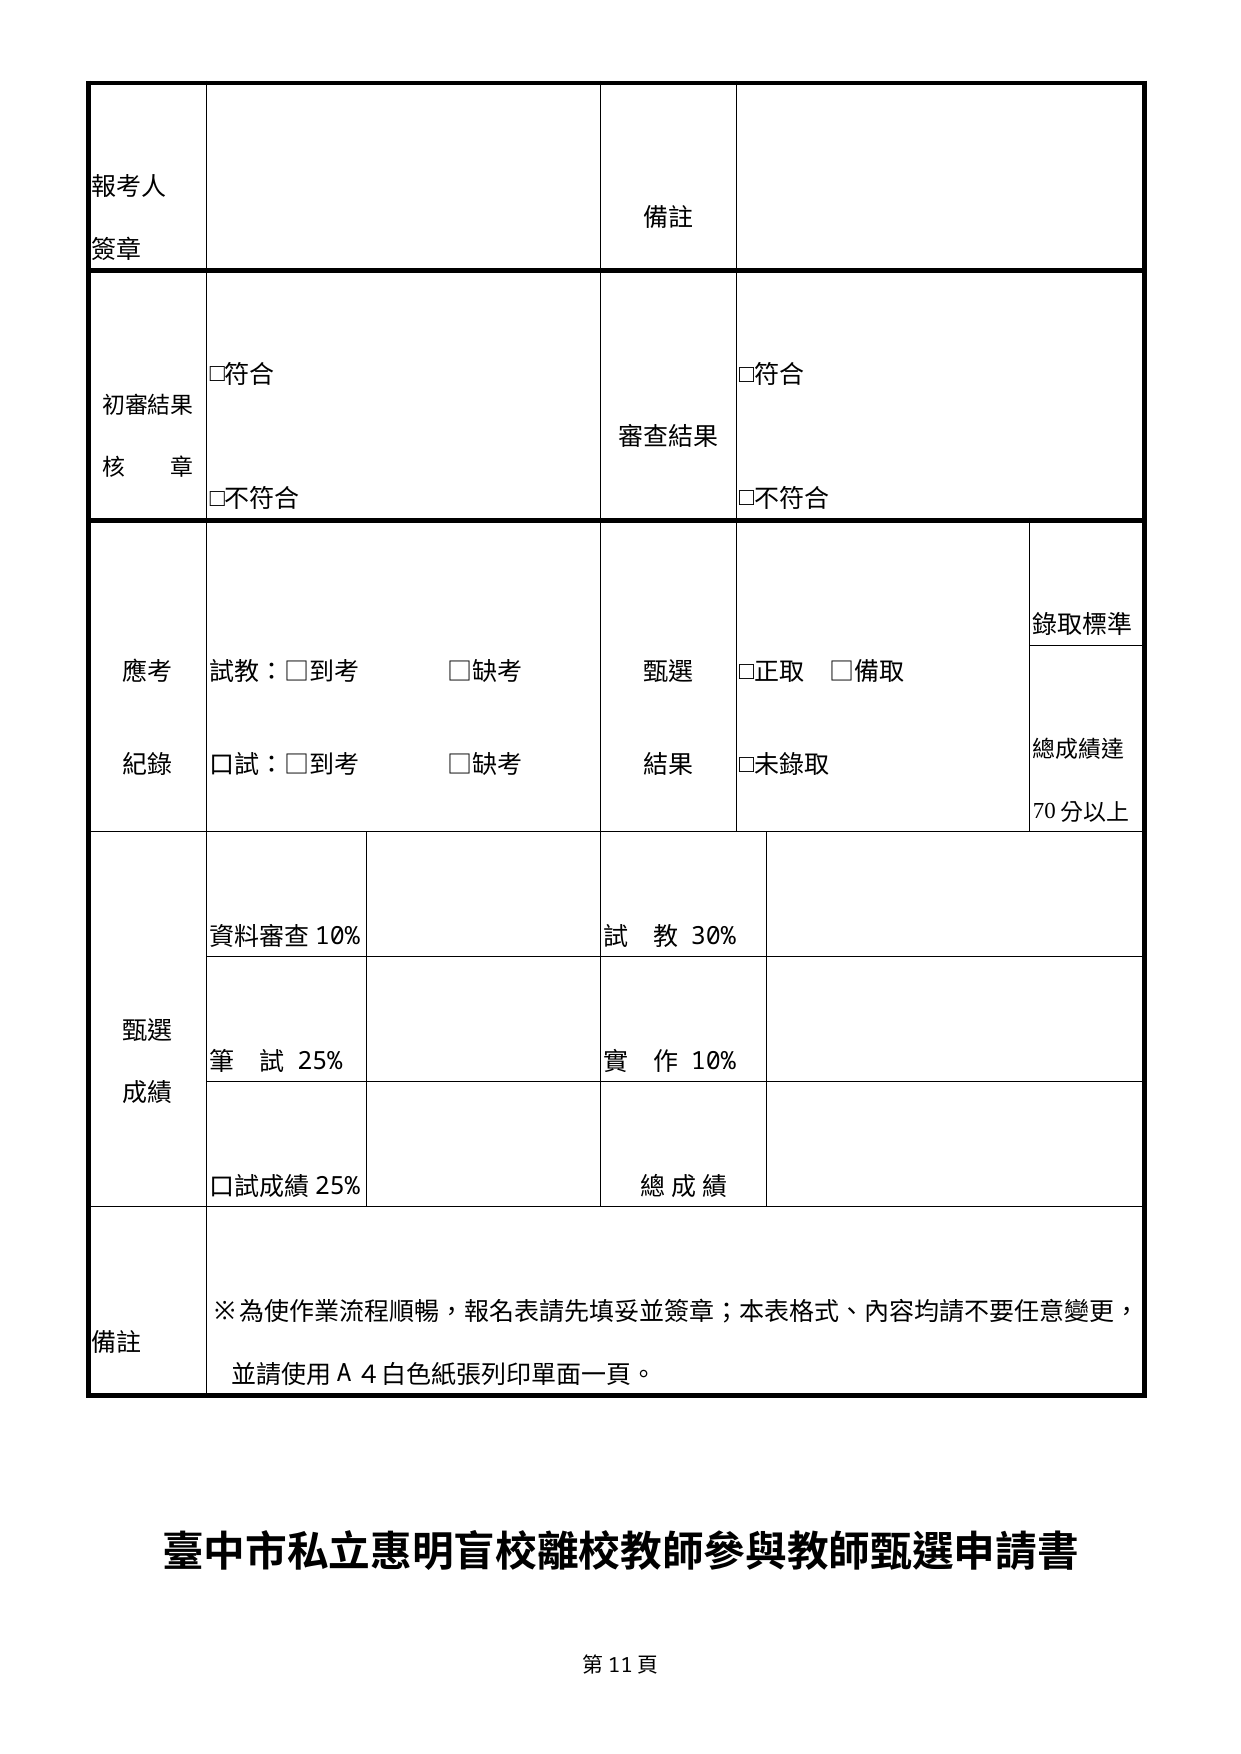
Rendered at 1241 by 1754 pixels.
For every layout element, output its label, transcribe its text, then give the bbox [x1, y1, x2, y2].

table_cell 報考人 簽章 [91, 85, 206, 268]
table_cell 總成績達70分以上 [1030, 646, 1142, 831]
table_cell [367, 957, 600, 1081]
table_cell 甄選 結果 [601, 523, 736, 831]
table_cell ※為使作業流程順暢，報名表請先填妥並簽章；本表格式、內容均請不要任意變更，並請使用A４白色紙張列印單面一頁。 [207, 1207, 1142, 1393]
table_cell 試教 30% [601, 832, 766, 956]
table_cell 初審結果 核 章 [91, 273, 206, 518]
table_cell [767, 832, 1142, 956]
table_cell 資料審查10% [207, 832, 366, 956]
table_cell 試教：□到考 □缺考 口試：□到考 □缺考 [207, 523, 600, 831]
table_cell □符合 □不符合 [207, 273, 600, 518]
table_cell 錄取標準 [1030, 523, 1142, 645]
table_cell □符合 □不符合 [737, 273, 1142, 518]
table_cell [367, 1082, 600, 1206]
text 臺中市私立惠明盲校離校教師參與教師甄選申請書 [89, 1518, 1152, 1578]
table_cell 審查結果 [601, 273, 736, 518]
table_cell 實作 10% [601, 957, 766, 1081]
table_cell [1147, 1081, 1152, 1206]
table_cell [367, 832, 600, 956]
table_cell [767, 957, 1142, 1081]
table_cell [737, 85, 1142, 268]
table_cell [1147, 1206, 1152, 1393]
table_cell □正取 □備取 □未錄取 [737, 523, 1029, 831]
table_cell [1147, 518, 1152, 645]
table_cell 備註 [601, 85, 736, 268]
table_cell [1147, 81, 1152, 268]
table_cell 口試成績25% [207, 1082, 366, 1206]
table_cell 應考 紀錄 [91, 523, 206, 831]
table_cell [1147, 268, 1152, 518]
table_cell 筆試 25% [207, 957, 366, 1081]
table_cell [1147, 645, 1152, 831]
table_cell [1147, 956, 1152, 1081]
table_cell 總成績 [601, 1082, 766, 1206]
table_cell [767, 1082, 1142, 1206]
table_cell 甄選 成績 [91, 832, 206, 1206]
table_cell 備註 [91, 1207, 206, 1393]
table_cell [207, 85, 600, 268]
table_cell [1147, 831, 1152, 956]
